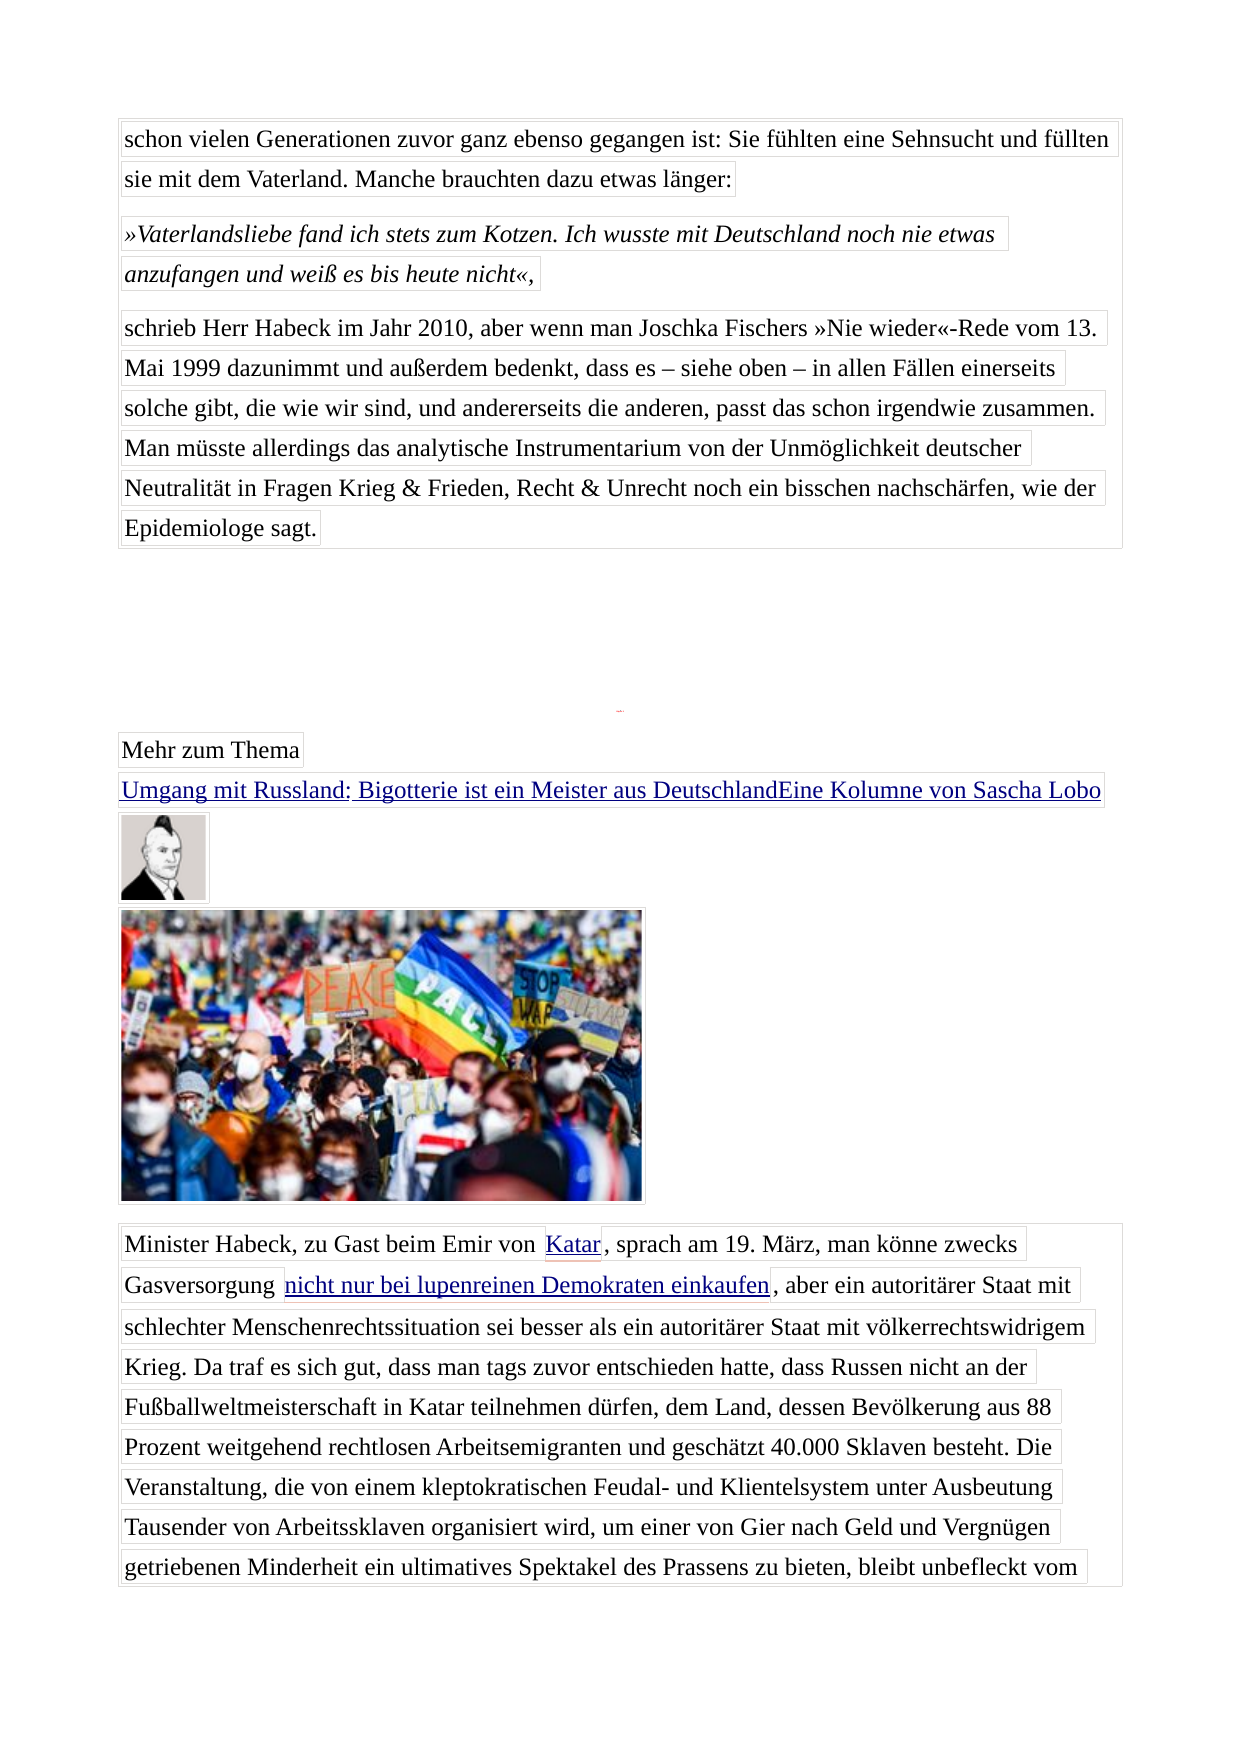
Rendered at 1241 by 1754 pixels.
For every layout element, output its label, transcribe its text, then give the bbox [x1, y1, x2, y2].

text »Vaterlandsliebe fand ich stets zum Kotzen. Ich wusste mit Deutschland noch nie etwas anzufangen und weiß es bis heute nicht«, [119, 213, 1122, 291]
text Umgang mit Russland: Bigotterie ist ein Meister aus DeutschlandEine Kolumne von Sascha Lobo [119, 773, 1104, 807]
text schrieb Herr Habeck im Jahr 2010, aber wenn man Joschka Fischers »Nie wieder«-Rede vom 13. Mai 1999 dazunimmt und außerdem bedenkt, dass es – siehe oben – in allen Fällen einerseits solche gibt, die wie wir sind, und andererseits die anderen, passt das schon irgendwie zusammen. Man müsste allerdings das analytische Instrumentarium von der Unmöglichkeit deutscher Neutralität in Fragen Krieg & Frieden, Recht & Unrecht noch ein bisschen nachschärfen, wie der Epidemiologe sagt. [119, 307, 1122, 548]
picture [121, 815, 206, 900]
text Minister Habeck, zu Gast beim Emir von Katar, sprach am 19. März, man könne zwecks Gasversorgung nicht nur bei lupenreinen Demokraten einkaufen, aber ein autoritärer Staat mit schlechter Menschenrechtssituation sei besser als ein autoritärer Staat mit völkerrechtswidrigem Krieg. Da traf es sich gut, dass man tags zuvor entschieden hatte, dass Russen nicht an der Fußballweltmeisterschaft in Katar teilnehmen dürfen, dem Land, dessen Bevölkerung aus 88 Prozent weitgehend rechtlosen Arbeitsemigranten und geschätzt 40.000 Sklaven besteht. Die Veranstaltung, die von einem kleptokratischen Feudal- und Klientelsystem unter Ausbeutung Tausender von Arbeitssklaven organisiert wird, um einer von Gier nach Geld und Vergnügen getriebenen Minderheit ein ultimatives Spektakel des Prassens zu bieten, bleibt unbefleckt vom [119, 1224, 1122, 1586]
picture [121, 910, 642, 1201]
text [304, 732, 1122, 767]
text schon vielen Generationen zuvor ganz ebenso gegangen ist: Sie fühlten eine Sehnsucht und füllten sie mit dem Vaterland. Manche brauchten dazu etwas länger: [119, 119, 1122, 196]
text Mehr zum Thema [119, 733, 303, 767]
